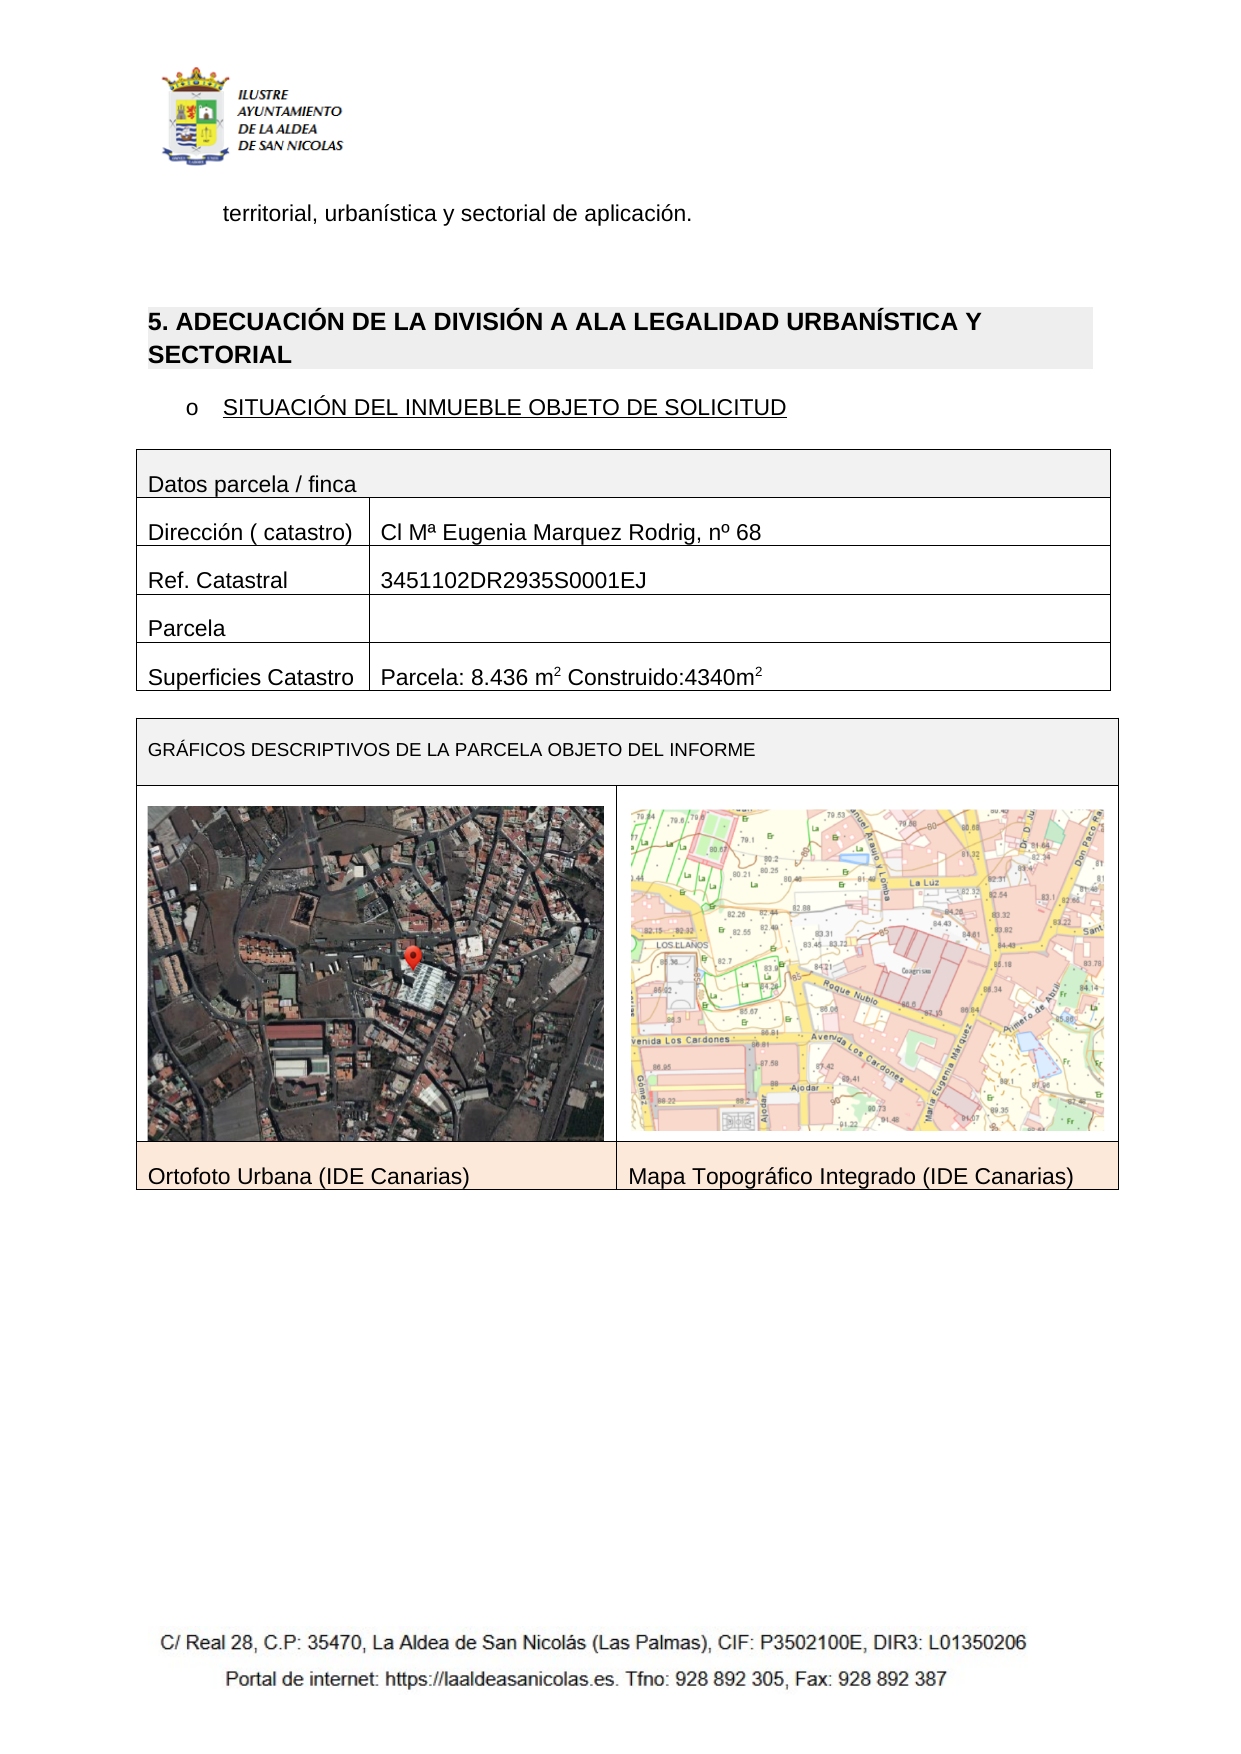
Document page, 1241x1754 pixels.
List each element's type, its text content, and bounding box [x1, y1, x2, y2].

table_cell Superficies Catastro [137, 643, 369, 690]
table_cell Parcela [137, 595, 369, 642]
table_cell Ref. Catastral [137, 546, 369, 593]
table_cell [137, 786, 616, 1142]
list SITUACIÓN DEL INMUEBLE OBJETO DE SOLICITUD [185, 394, 1093, 422]
table_cell Cl Mª Eugenia Marquez Rodrig, nº 68 [370, 498, 1110, 545]
picture [631, 806, 1105, 1132]
table_cell 3451102DR2935S0001EJ [370, 546, 1110, 593]
table_header Datos parcela / finca [137, 450, 1110, 497]
table_header GRÁFICOS DESCRIPTIVOS DE LA PARCELA OBJETO DEL INFORME [137, 719, 1118, 785]
table_cell Dirección ( catastro) [137, 498, 369, 545]
subtitle 5. ADECUACIÓN DE LA DIVISIÓN A ALA LEGALIDAD URBANÍSTICA Y SECTORIAL [148, 307, 1093, 369]
table_cell Mapa Topográfico Integrado (IDE Canarias) [617, 1142, 1118, 1189]
picture [147, 806, 604, 1141]
table_cell [617, 786, 1118, 1141]
picture [148, 1626, 1034, 1695]
table_cell Parcela: 8.436 m2 Construido:4340m2 [370, 643, 1110, 690]
list territorial, urbanística y sectorial de aplicación. [185, 200, 1093, 226]
picture [148, 59, 359, 173]
table_cell Ortofoto Urbana (IDE Canarias) [137, 1142, 616, 1189]
table_cell [370, 595, 1110, 642]
